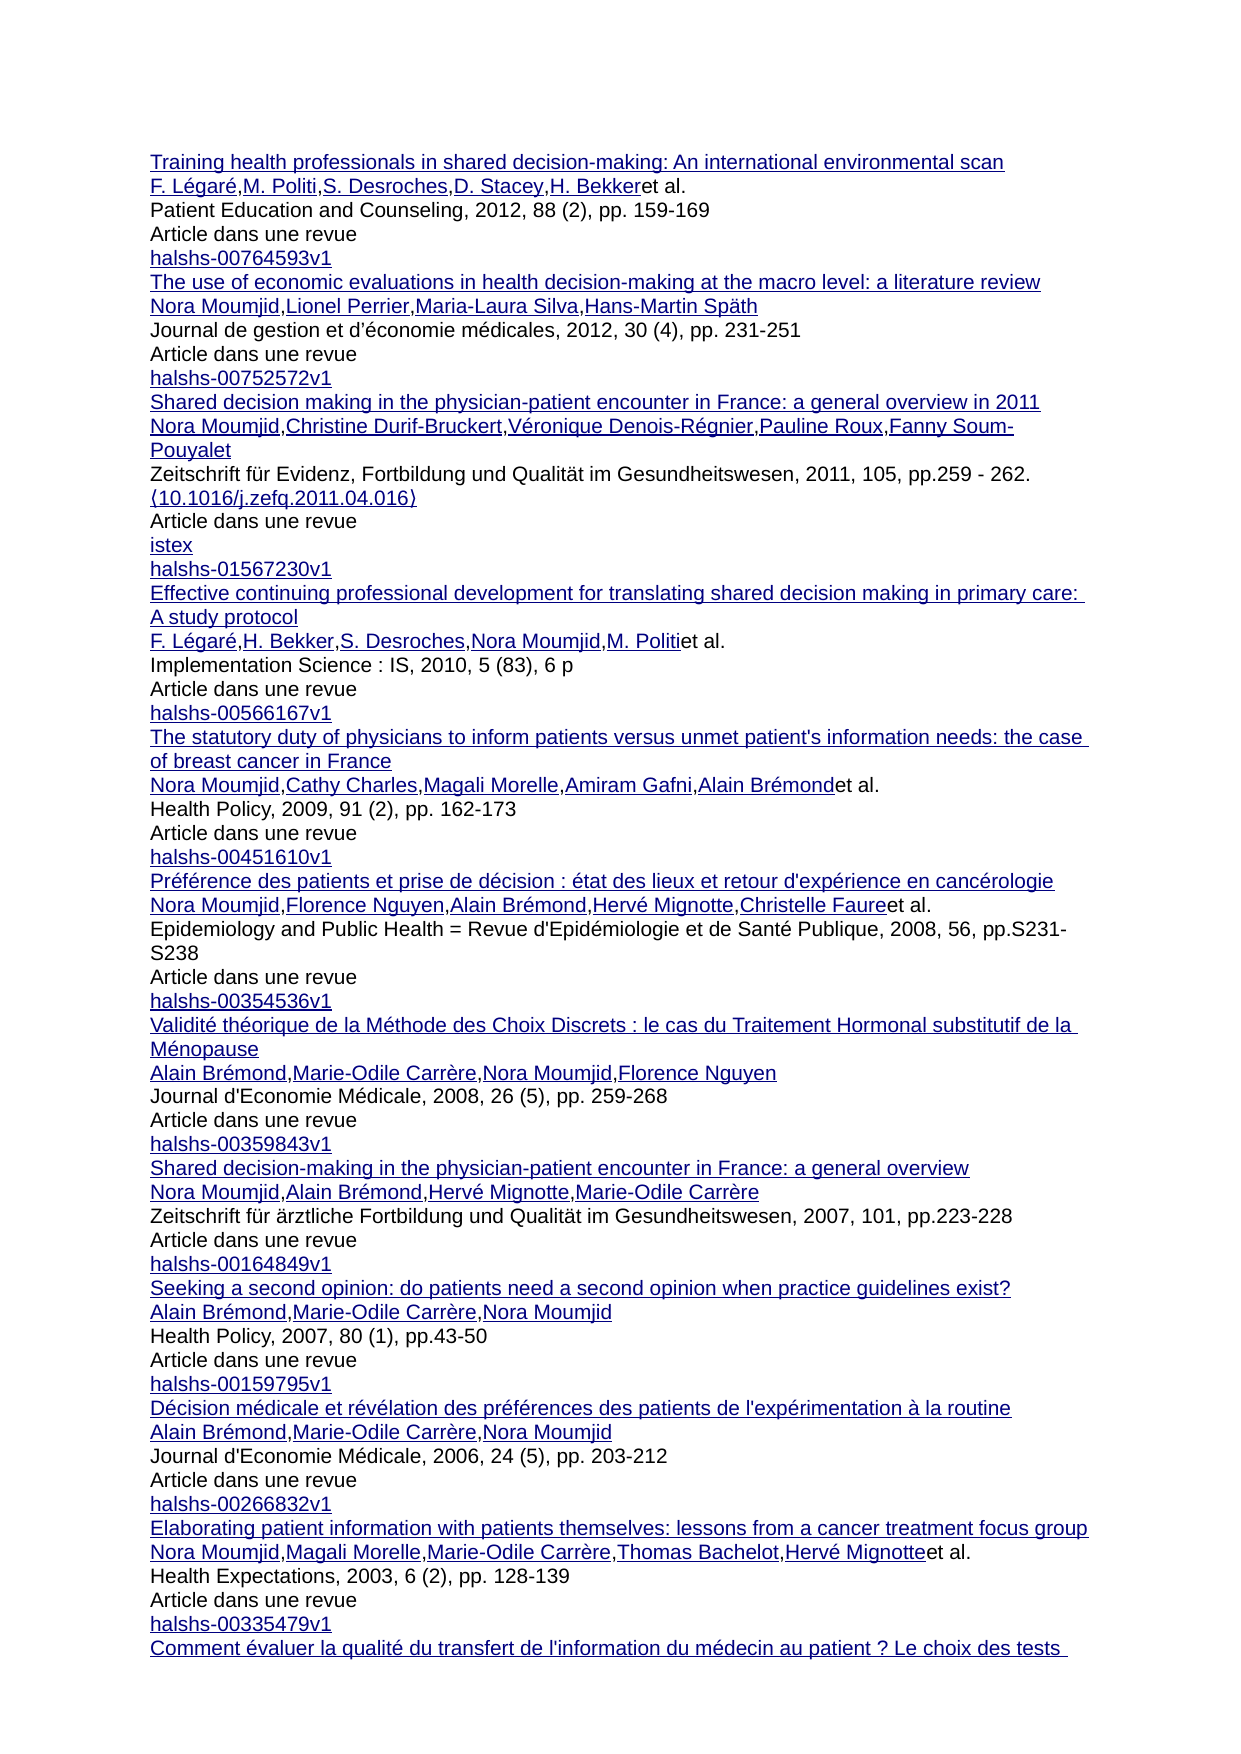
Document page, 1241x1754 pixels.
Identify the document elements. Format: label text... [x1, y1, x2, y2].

table_cell Shared decision making in the physician-patient encounter in France: a general overview in 2011 Nora Moumjid,Christine Durif-Bruckert,Véronique Denois-Régnier,Pauline Roux,Fanny Soum-Pouyalet Zeitschrift für Evidenz, Fortbildung und Qualität im Gesundheitswesen, 2011, 105, pp.259 - 262. ⟨10.1016/j.zefq.2011.04.016⟩ Article dans une revue istex halshs-01567230v1 [150, 390, 1090, 581]
table_cell Elaborating patient information with patients themselves: lessons from a cancer treatment focus group Nora Moumjid,Magali Morelle,Marie-Odile Carrère,Thomas Bachelot,Hervé Mignotteet al. Health Expectations, 2003, 6 (2), pp. 128-139 Article dans une revue halshs-00335479v1 [150, 1516, 1090, 1635]
table_cell Comment évaluer la qualité du transfert de l'information du médecin au patient ? Le choix des tests [150, 1635, 1090, 1659]
table_cell Shared decision-making in the physician-patient encounter in France: a general overview Nora Moumjid,Alain Brémond,Hervé Mignotte,Marie-Odile Carrère Zeitschrift für ärztliche Fortbildung und Qualität im Gesundheitswesen, 2007, 101, pp.223-228 Article dans une revue halshs-00164849v1 [150, 1156, 1090, 1276]
table_cell Seeking a second opinion: do patients need a second opinion when practice guidelines exist? Alain Brémond,Marie-Odile Carrère,Nora Moumjid Health Policy, 2007, 80 (1), pp.43-50 Article dans une revue halshs-00159795v1 [150, 1276, 1090, 1396]
table_cell The use of economic evaluations in health decision-making at the macro level: a literature review Nora Moumjid,Lionel Perrier,Maria-Laura Silva,Hans-Martin Späth Journal de gestion et d’économie médicales, 2012, 30 (4), pp. 231-251 Article dans une revue halshs-00752572v1 [150, 270, 1090, 389]
table_cell Training health professionals in shared decision-making: An international environmental scan F. Légaré,M. Politi,S. Desroches,D. Stacey,H. Bekkeret al. Patient Education and Counseling, 2012, 88 (2), pp. 159-169 Article dans une revue halshs-00764593v1 [150, 150, 1090, 270]
table_cell Décision médicale et révélation des préférences des patients de l'expérimentation à la routine Alain Brémond,Marie-Odile Carrère,Nora Moumjid Journal d'Economie Médicale, 2006, 24 (5), pp. 203-212 Article dans une revue halshs-00266832v1 [150, 1396, 1090, 1516]
table_cell Préférence des patients et prise de décision : état des lieux et retour d'expérience en cancérologie Nora Moumjid,Florence Nguyen,Alain Brémond,Hervé Mignotte,Christelle Faureet al. Epidemiology and Public Health = Revue d'Epidémiologie et de Santé Publique, 2008, 56, pp.S231-S238 Article dans une revue halshs-00354536v1 [150, 869, 1090, 1012]
table_cell Effective continuing professional development for translating shared decision making in primary care: A study protocol F. Légaré,H. Bekker,S. Desroches,Nora Moumjid,M. Politiet al. Implementation Science : IS, 2010, 5 (83), 6 p Article dans une revue halshs-00566167v1 [150, 581, 1090, 725]
table_cell The statutory duty of physicians to inform patients versus unmet patient's information needs: the case of breast cancer in France Nora Moumjid,Cathy Charles,Magali Morelle,Amiram Gafni,Alain Brémondet al. Health Policy, 2009, 91 (2), pp. 162-173 Article dans une revue halshs-00451610v1 [150, 725, 1090, 869]
table_cell Validité théorique de la Méthode des Choix Discrets : le cas du Traitement Hormonal substitutif de la Ménopause Alain Brémond,Marie-Odile Carrère,Nora Moumjid,Florence Nguyen Journal d'Economie Médicale, 2008, 26 (5), pp. 259-268 Article dans une revue halshs-00359843v1 [150, 1013, 1090, 1156]
